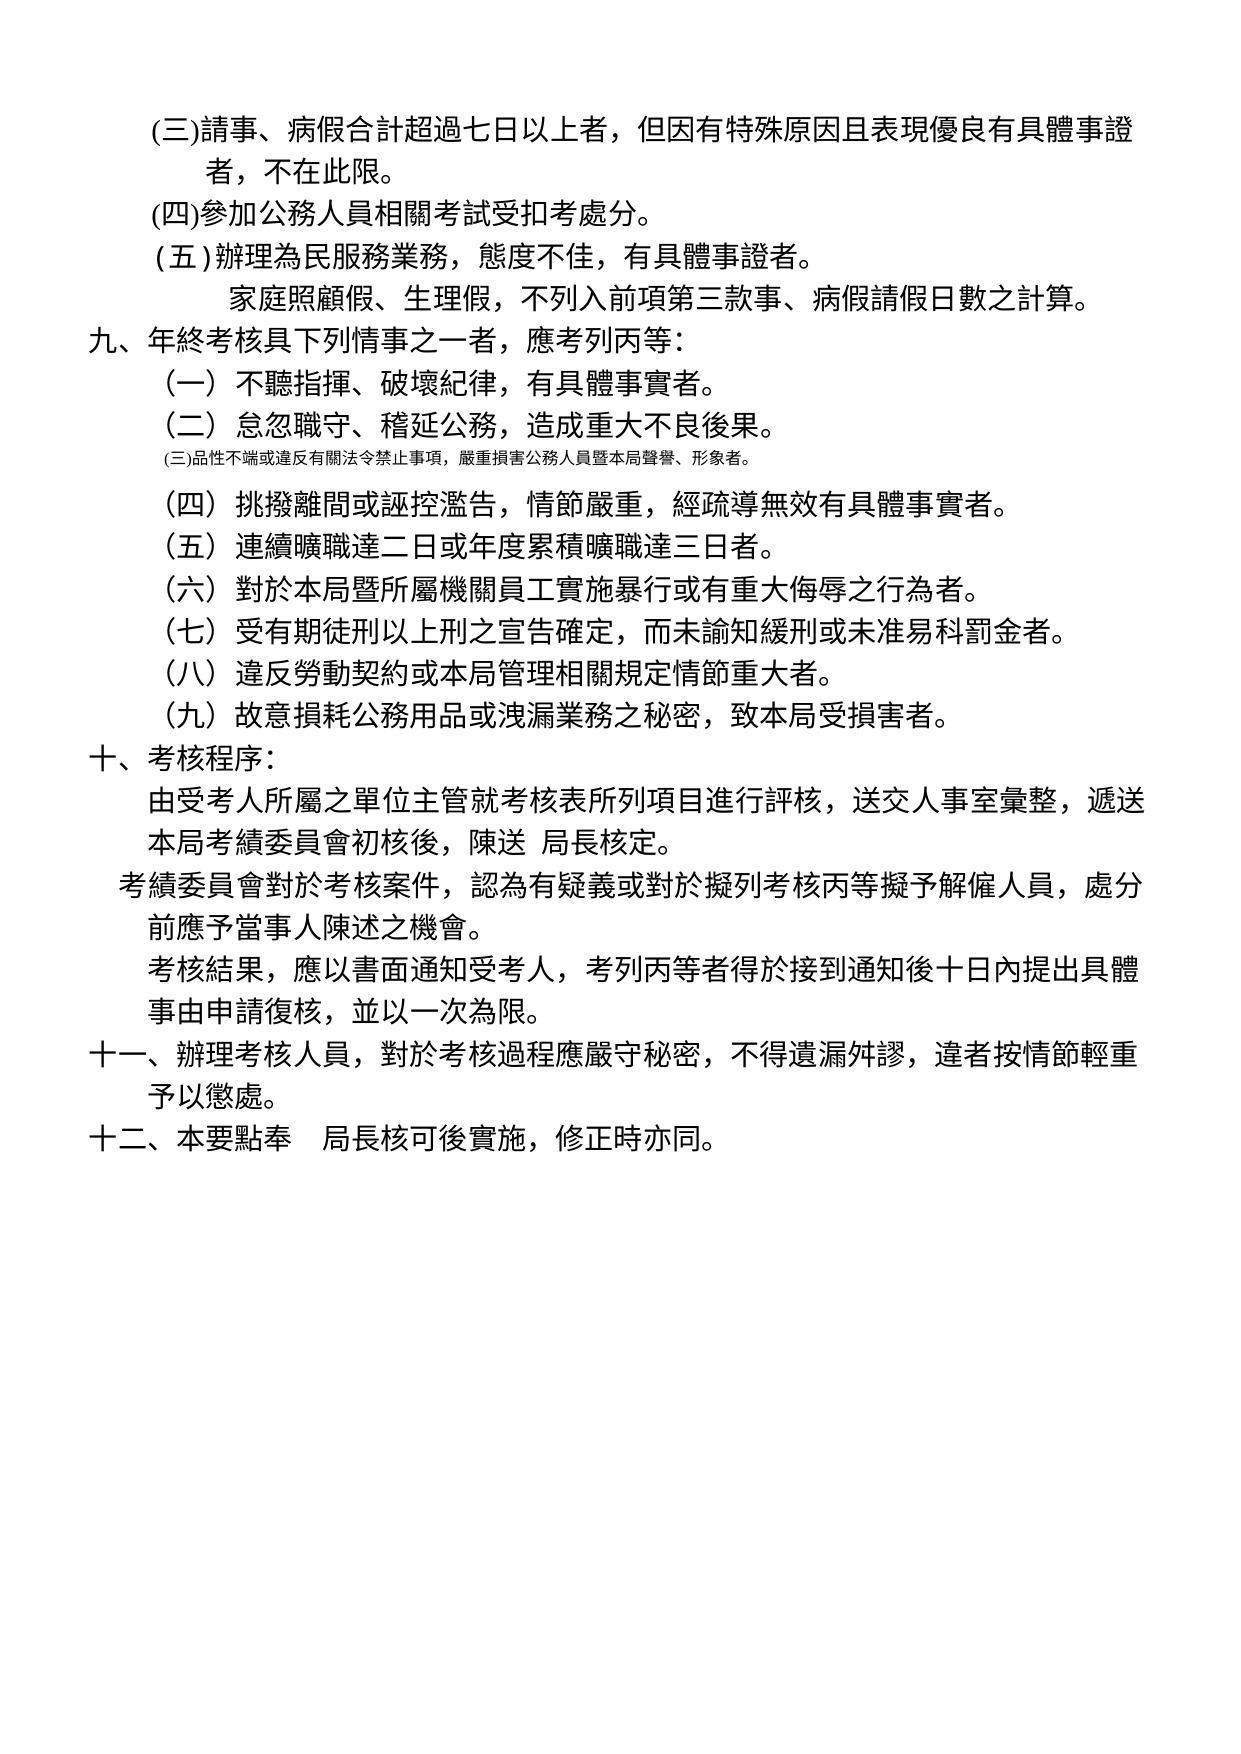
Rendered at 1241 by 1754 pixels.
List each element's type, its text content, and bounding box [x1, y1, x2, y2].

text (五)辦理為民服務業務，態度不佳，有具體事證者。 [151, 233, 1152, 276]
text (四)參加公務人員相關考試受扣考處分。 [89, 191, 1152, 233]
text （七）受有期徒刑以上刑之宣告確定，而未諭知緩刑或未准易科罰金者。 [147, 608, 1146, 651]
text (三)品性不端或違反有關法令禁止事項，嚴重損害公務人員暨本局聲譽、形象者。 [164, 445, 1149, 469]
text 九、年終考核具下列情事之一者，應考列丙等： [89, 318, 1152, 360]
text （六）對於本局暨所屬機關員工實施暴行或有重大侮辱之行為者。 [147, 566, 1149, 608]
text （二）怠忽職守、稽延公務，造成重大不良後果。 [147, 402, 1149, 445]
text 考核結果，應以書面通知受考人，考列丙等者得於接到通知後十日內提出具體事由申請復核，並以一次為限。 [147, 947, 1152, 1031]
text （四）挑撥離間或誣控濫告，情節嚴重，經疏導無效有具體事實者。 [147, 481, 1149, 524]
text 十二、本要點奉 局長核可後實施，修正時亦同。 [89, 1116, 1152, 1158]
text (三)請事、病假合計超過七日以上者，但因有特殊原因且表現優良有具體事證者，不在此限。 [151, 106, 1152, 191]
text （五）連續曠職達二日或年度累積曠職達三日者。 [147, 524, 1149, 566]
text 家庭照顧假、生理假，不列入前項第三款事、病假請假日數之計算。 [89, 276, 1152, 318]
text （九）故意損耗公務用品或洩漏業務之秘密，致本局受損害者。 [89, 693, 1152, 735]
text （八）違反勞動契約或本局管理相關規定情節重大者。 [147, 651, 1146, 693]
text （一）不聽指揮、破壞紀律，有具體事實者。 [147, 360, 1149, 402]
text 十一、辦理考核人員，對於考核過程應嚴守秘密，不得遺漏舛謬，違者按情節輕重予以懲處。 [89, 1031, 1152, 1116]
text 由受考人所屬之單位主管就考核表所列項目進行評核，送交人事室彙整，遞送本局考績委員會初核後，陳送 局長核定。 [147, 777, 1146, 862]
text 十、考核程序： [89, 735, 1146, 777]
text 考績委員會對於考核案件，認為有疑義或對於擬列考核丙等擬予解僱人員，處分前應予當事人陳述之機會。 [89, 862, 1146, 947]
